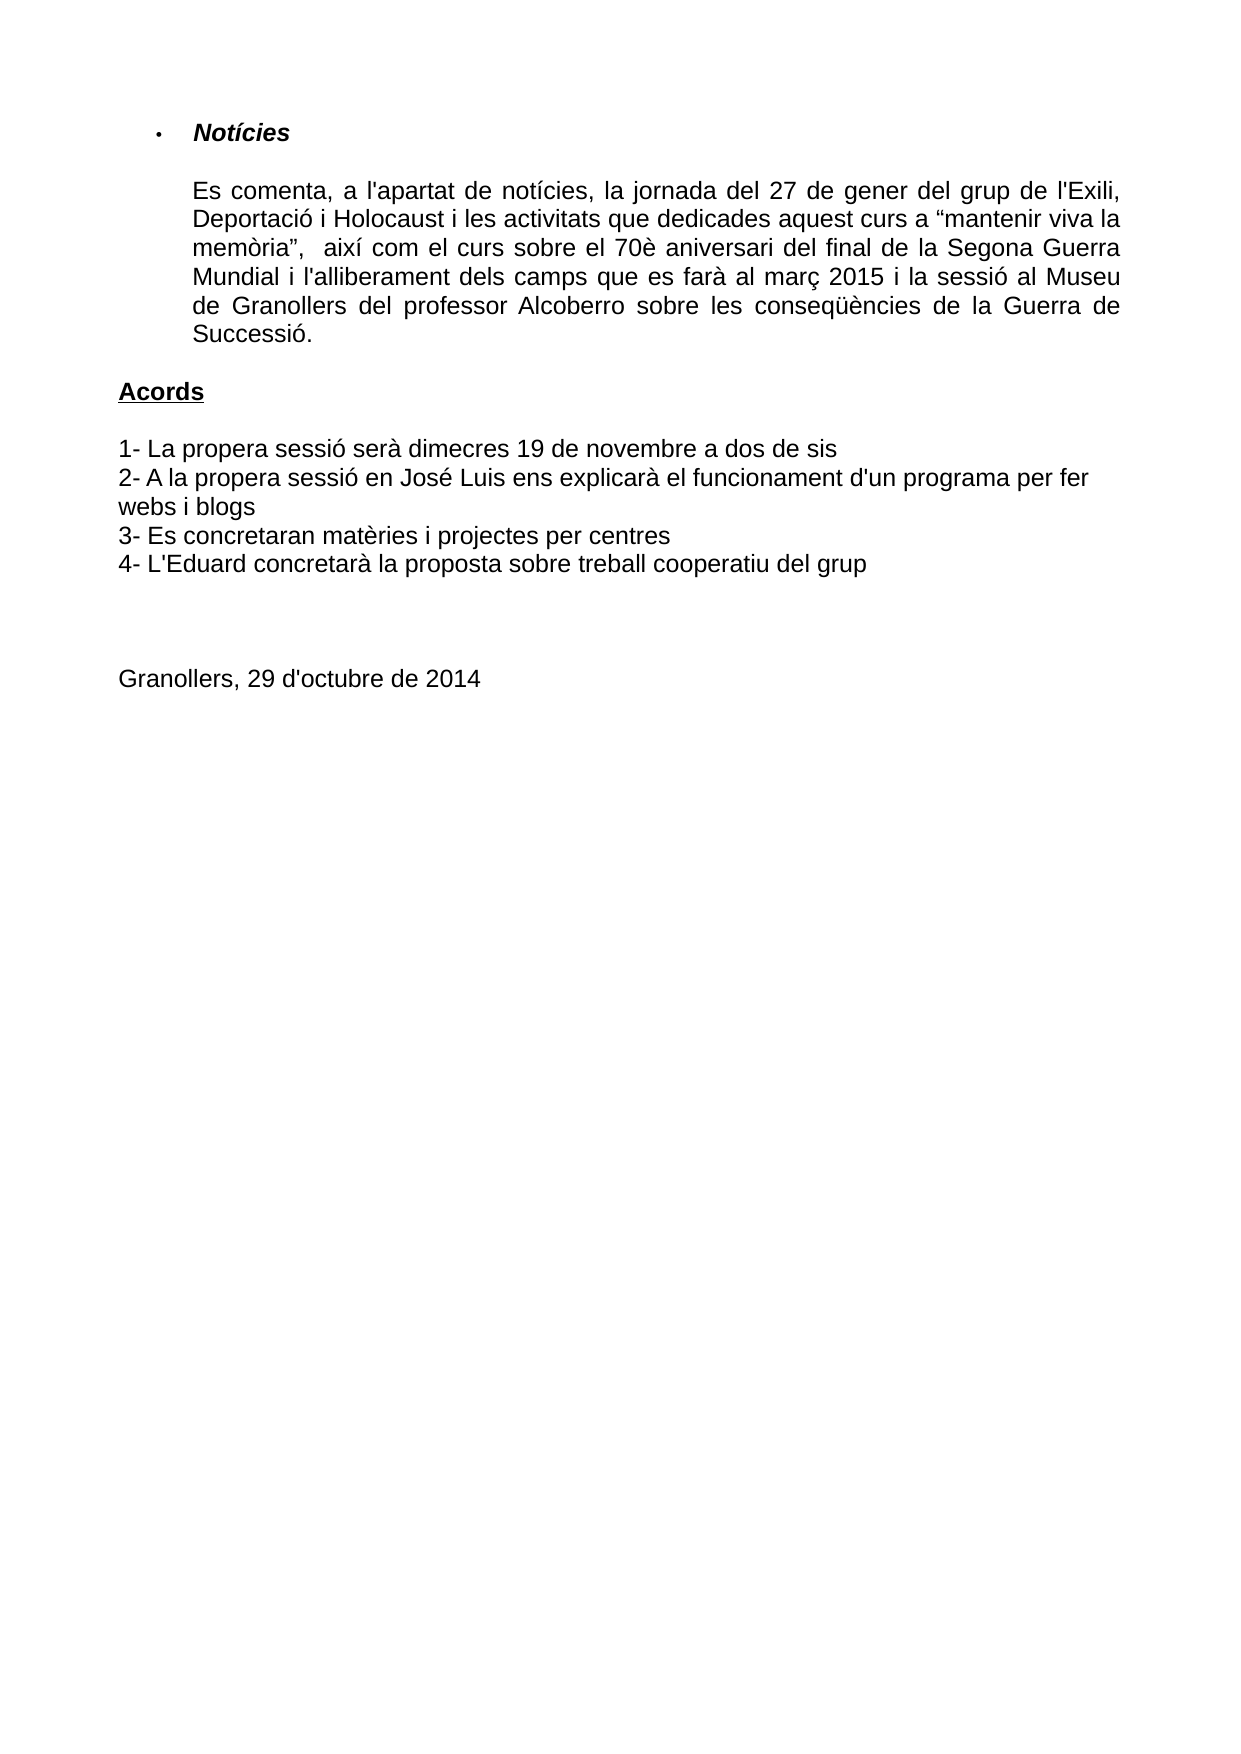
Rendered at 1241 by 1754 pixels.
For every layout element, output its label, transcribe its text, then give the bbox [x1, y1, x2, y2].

text 3- Es concretaran matèries i projectes per centres [118, 521, 1122, 549]
text 1- La propera sessió serà dimecres 19 de novembre a dos de sis [118, 434, 1122, 463]
text Es comenta, a l'apartat de notícies, la jornada del 27 de gener del grup de l'Exili, Deportació i Holocaust i les activitats que dedicades aquest curs a “mantenir viva la memòria”, així com el curs sobre el 70è aniversari del final de la Segona Guerra Mundial i l'alliberament dels camps que es farà al març 2015 i la sessió al Museu de Granollers del professor Alcoberro sobre les conseqüències de la Guerra de Successió. [192, 176, 1122, 348]
list Notícies [156, 118, 1122, 147]
text 2- A la propera sessió en José Luis ens explicarà el funcionament d'un programa per fer webs i blogs [118, 463, 1122, 521]
text Acords [118, 377, 1122, 406]
text 4- L'Eduard concretarà la proposta sobre treball cooperatiu del grup [118, 549, 1122, 578]
text Granollers, 29 d'octubre de 2014 [118, 664, 1122, 693]
